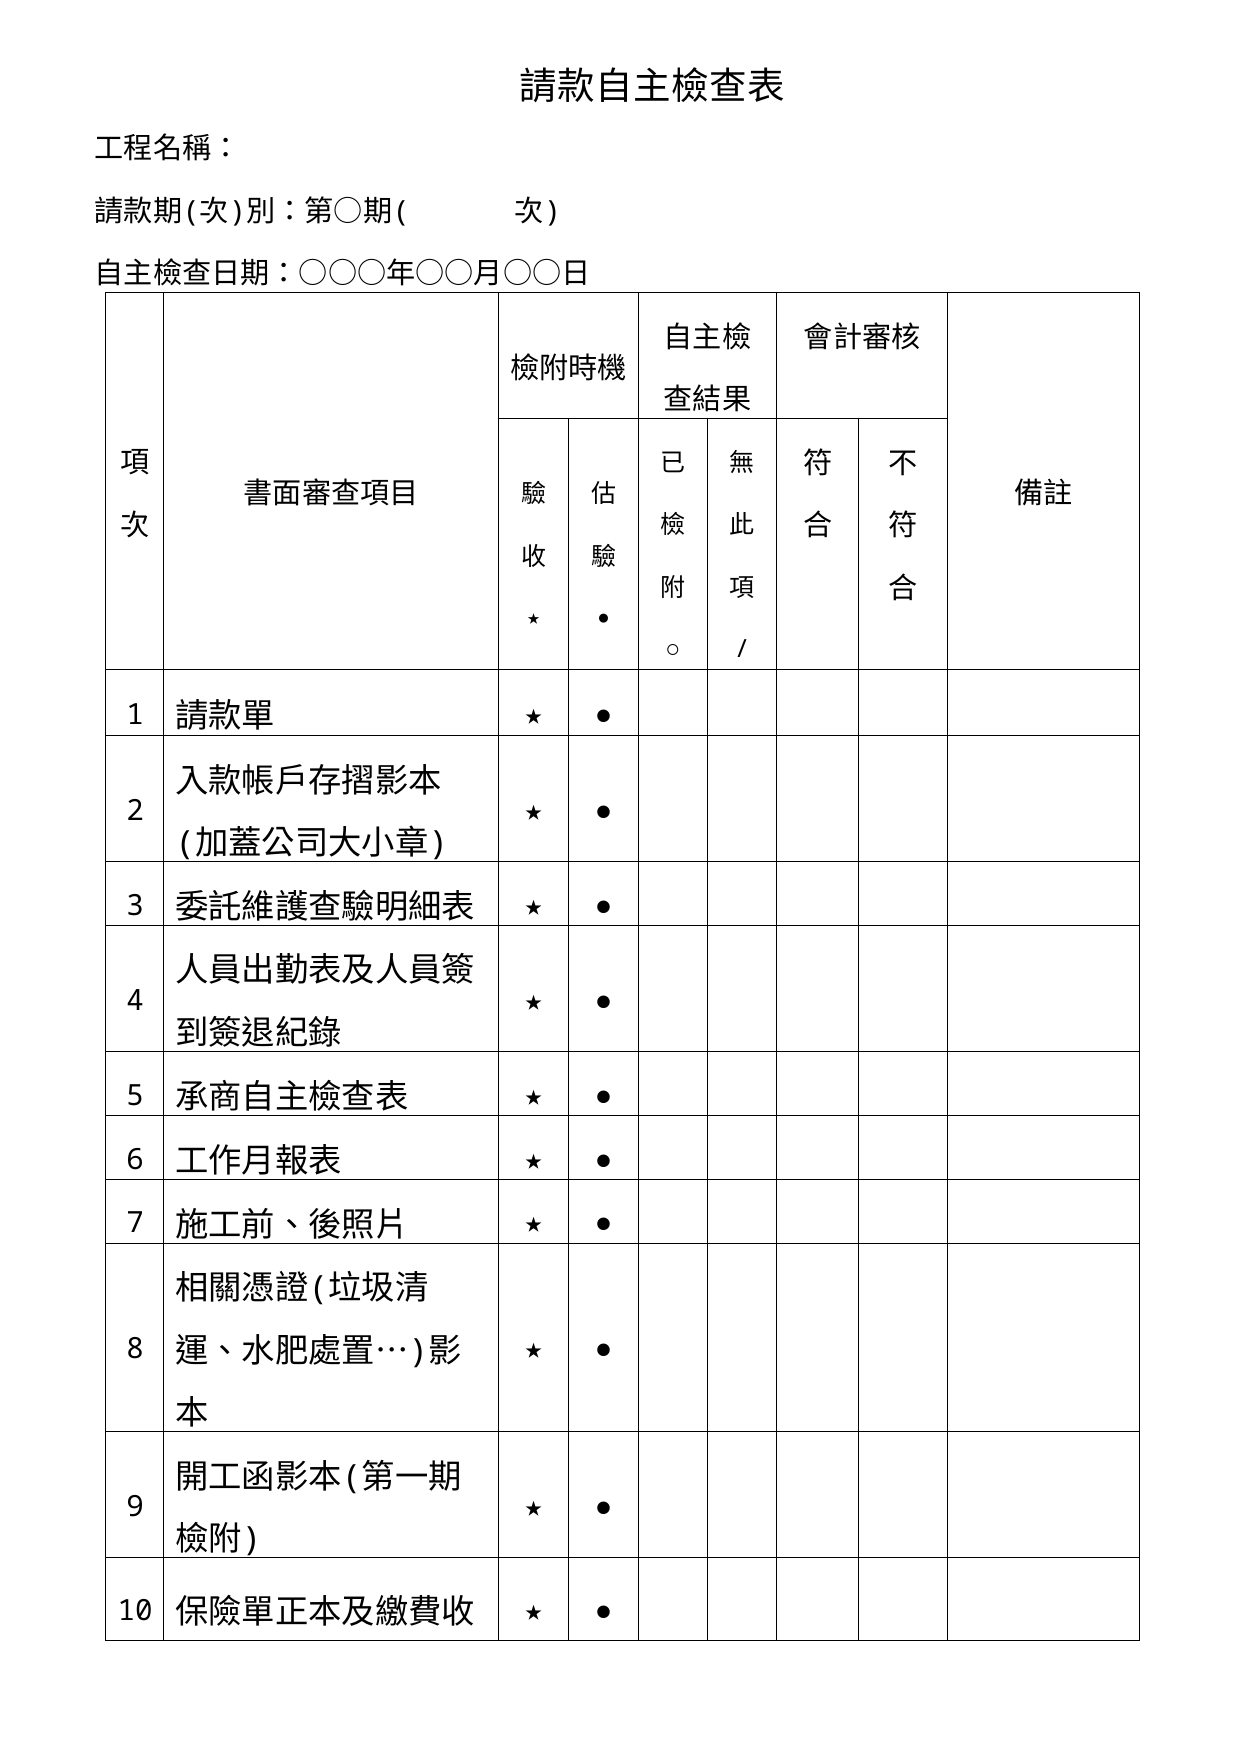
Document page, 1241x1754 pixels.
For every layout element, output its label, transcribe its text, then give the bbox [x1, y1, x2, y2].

table_cell [948, 926, 1139, 1051]
table_cell [708, 1244, 776, 1431]
table_cell 無此項 / [708, 419, 776, 669]
table_cell [859, 1180, 947, 1242]
table_cell [948, 1244, 1139, 1431]
table_cell ● [569, 670, 638, 735]
table_cell 3 [106, 862, 163, 925]
table_cell [708, 1052, 776, 1115]
table_cell ● [569, 1052, 638, 1115]
table_cell 承商自主檢查表 [164, 1052, 498, 1115]
table_cell ★ [499, 670, 568, 735]
table_cell 工作月報表 [164, 1116, 498, 1179]
table_cell 6 [106, 1116, 163, 1179]
table_cell [859, 1116, 947, 1179]
table_cell ● [569, 1180, 638, 1242]
table_cell 入款帳戶存摺影本(加蓋公司大小章) [164, 736, 498, 861]
table_cell [859, 1432, 947, 1557]
table_cell [639, 736, 707, 861]
table_cell 驗收 ★ [499, 419, 568, 669]
table_cell [777, 1116, 858, 1179]
table_cell 7 [106, 1180, 163, 1242]
table_cell [859, 1052, 947, 1115]
table_cell [859, 1244, 947, 1431]
table_cell [639, 1180, 707, 1242]
table_cell [777, 1432, 858, 1557]
table_cell 2 [106, 736, 163, 861]
table_cell [639, 670, 707, 735]
table_cell [639, 1558, 707, 1640]
table_cell 開工函影本(第一期檢附) [164, 1432, 498, 1557]
table_cell ★ [499, 1558, 568, 1640]
table_cell ★ [499, 736, 568, 861]
table_cell 9 [106, 1432, 163, 1557]
table_cell 估驗 ● [569, 419, 638, 669]
table_cell ● [569, 736, 638, 861]
table_cell ★ [499, 926, 568, 1051]
table_cell ● [569, 926, 638, 1051]
table_cell [948, 1052, 1139, 1115]
table_cell [777, 1558, 858, 1640]
table_cell 1 [106, 670, 163, 735]
table_cell [777, 1052, 858, 1115]
table_cell [948, 670, 1139, 735]
table_cell [639, 1052, 707, 1115]
table_cell 請款單 [164, 670, 498, 735]
table_cell ★ [499, 1244, 568, 1431]
table_cell 8 [106, 1244, 163, 1431]
table_cell [777, 1180, 858, 1242]
table_cell ● [569, 1116, 638, 1179]
table_cell 保險單正本及繳費收 [164, 1558, 498, 1640]
table_cell [708, 926, 776, 1051]
table_cell 5 [106, 1052, 163, 1115]
table_cell [708, 1116, 776, 1179]
table_header 備註 [948, 293, 1139, 669]
table_cell [859, 670, 947, 735]
table_header 書面審查項目 [164, 293, 498, 669]
table_cell [708, 1180, 776, 1242]
table_cell [948, 862, 1139, 925]
table_cell [948, 1432, 1139, 1557]
table_cell [708, 736, 776, 861]
table_cell 委託維護查驗明細表 [164, 862, 498, 925]
table_cell [708, 1432, 776, 1557]
table_cell [639, 862, 707, 925]
table_cell ● [569, 1558, 638, 1640]
table_cell [859, 736, 947, 861]
table_cell 10 [106, 1558, 163, 1640]
table_cell [948, 1116, 1139, 1179]
table_cell [948, 736, 1139, 861]
table_cell ★ [499, 1180, 568, 1242]
table_cell [777, 862, 858, 925]
table_header 項次 [106, 293, 163, 669]
table_cell [859, 1558, 947, 1640]
table_cell 符 合 [777, 419, 858, 669]
table_cell 不 符 合 [859, 419, 947, 669]
table_cell [859, 862, 947, 925]
table_cell ★ [499, 862, 568, 925]
table_cell ★ [499, 1052, 568, 1115]
table_cell [777, 670, 858, 735]
table_cell [777, 926, 858, 1051]
table_cell 施工前、後照片 [164, 1180, 498, 1242]
table_cell [948, 1180, 1139, 1242]
table_cell [708, 1558, 776, 1640]
table_cell [639, 1116, 707, 1179]
text 請款自主檢查表 [519, 42, 1160, 104]
table_cell 人員出勤表及人員簽到簽退紀錄 [164, 926, 498, 1051]
table_cell [948, 1558, 1139, 1640]
text 自主檢查日期：○○○年○○月○○日 [94, 229, 1063, 292]
table_cell [777, 736, 858, 861]
table_cell [708, 670, 776, 735]
table_cell 已檢附 ○ [639, 419, 707, 669]
table_cell [777, 1244, 858, 1431]
table_cell ★ [499, 1116, 568, 1179]
text 工程名稱： [94, 104, 1063, 167]
table_cell 相關憑證(垃圾清運、水肥處置…)影本 [164, 1244, 498, 1431]
table_cell ★ [499, 1432, 568, 1557]
table_header 會計審核 [777, 293, 947, 418]
table_cell [639, 1432, 707, 1557]
table_cell [859, 926, 947, 1051]
text 請款期(次)別：第○期( 次) [94, 167, 1063, 229]
table_cell ● [569, 1432, 638, 1557]
table_cell [639, 926, 707, 1051]
table_cell 4 [106, 926, 163, 1051]
table_cell [639, 1244, 707, 1431]
table_cell ● [569, 1244, 638, 1431]
table_header 自主檢查結果 [639, 293, 776, 418]
table_cell ● [569, 862, 638, 925]
table_cell [708, 862, 776, 925]
table_header 檢附時機 [499, 293, 638, 418]
